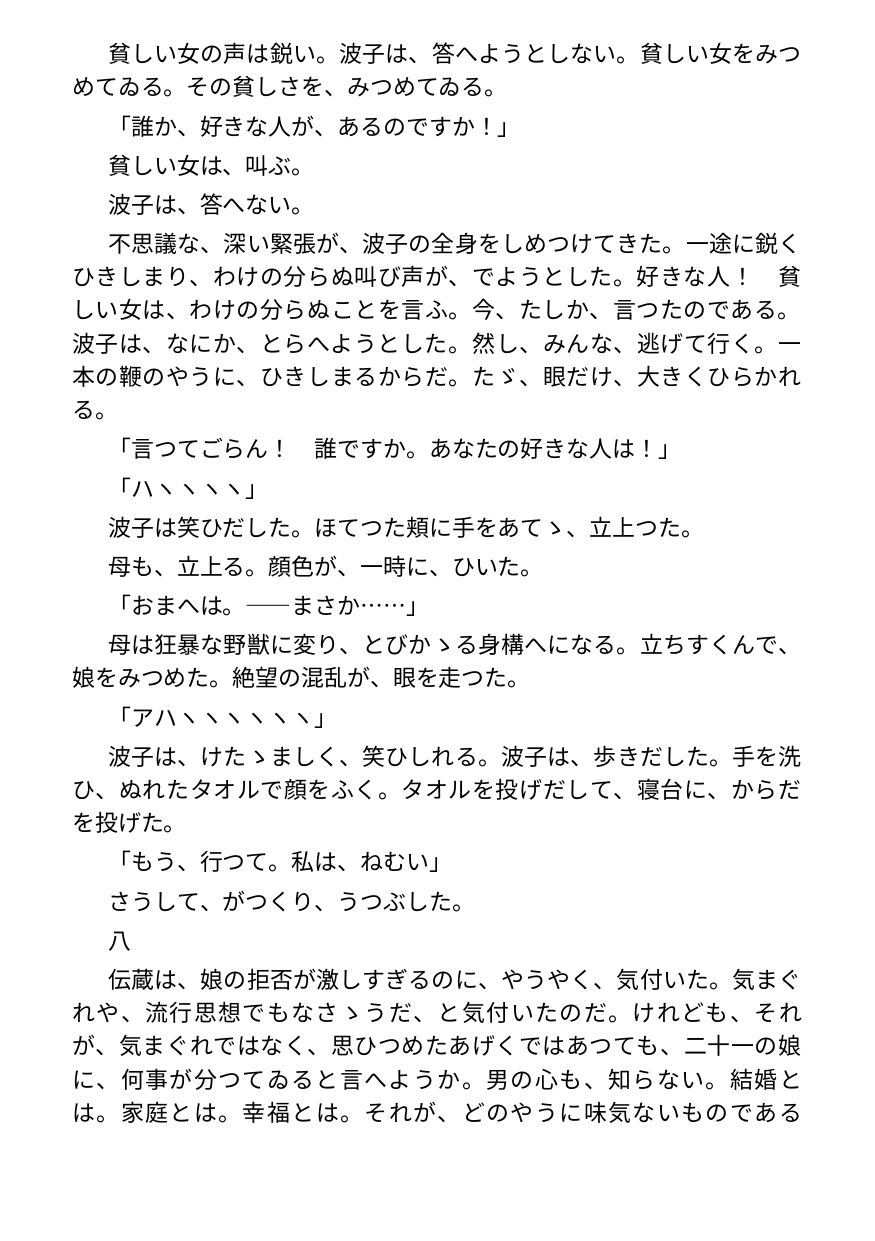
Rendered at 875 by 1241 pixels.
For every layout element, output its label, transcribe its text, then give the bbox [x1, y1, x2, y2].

text 貧しい女の声は鋭い。波子は、答へようとしない。貧しい女をみつめてゐる。その貧しさを、みつめてゐる。 [72, 36, 802, 102]
text 「おまへは。――まさか……」 [72, 588, 802, 621]
text 「ハヽヽヽヽ」 [72, 470, 802, 504]
text 母は狂暴な野獣に変り、とびかゝる身構へになる。立ちすくんで、娘をみつめた。絶望の混乱が、眼を走つた。 [72, 627, 802, 693]
text 「もう、行つて。私は、ねむい」 [72, 844, 802, 877]
text 伝蔵は、娘の拒否が激しすぎるのに、やうやく、気付いた。気まぐれや、流行思想でもなさゝうだ、と気付いたのだ。けれども、それが、気まぐれではなく、思ひつめたあげくではあつても、二十一の娘に、何事が分つてゐると言へようか。男の心も、知らない。結婚とは。家庭とは。幸福とは。それが、どのやうに味気ないものである [72, 962, 802, 1128]
text さうして、がつくり、うつぶした。 [72, 883, 802, 917]
text 八 [72, 923, 802, 956]
text 「言つてごらん！ 誰ですか。あなたの好きな人は！」 [72, 431, 802, 464]
text 波子は、けたゝましく、笑ひしれる。波子は、歩きだした。手を洗ひ、ぬれたタオルで顔をふく。タオルを投げだして、寝台に、からだを投げた。 [72, 739, 802, 838]
text 貧しい女は、叫ぶ。 [72, 148, 802, 181]
text 「アハヽヽヽヽヽヽ」 [72, 699, 802, 733]
text 「誰か、好きな人が、あるのですか！」 [72, 108, 802, 142]
text 不思議な、深い緊張が、波子の全身をしめつけてきた。一途に鋭くひきしまり、わけの分らぬ叫び声が、でようとした。好きな人！ 貧しい女は、わけの分らぬことを言ふ。今、たしか、言つたのである。波子は、なにか、とらへようとした。然し、みんな、逃げて行く。一本の鞭のやうに、ひきしまるからだ。たゞ、眼だけ、大きくひらかれる。 [72, 226, 802, 425]
text 波子は笑ひだした。ほてつた頬に手をあてゝ、立上つた。 [72, 509, 802, 543]
text 波子は、答へない。 [72, 187, 802, 220]
text 母も、立上る。顔色が、一時に、ひいた。 [72, 549, 802, 582]
